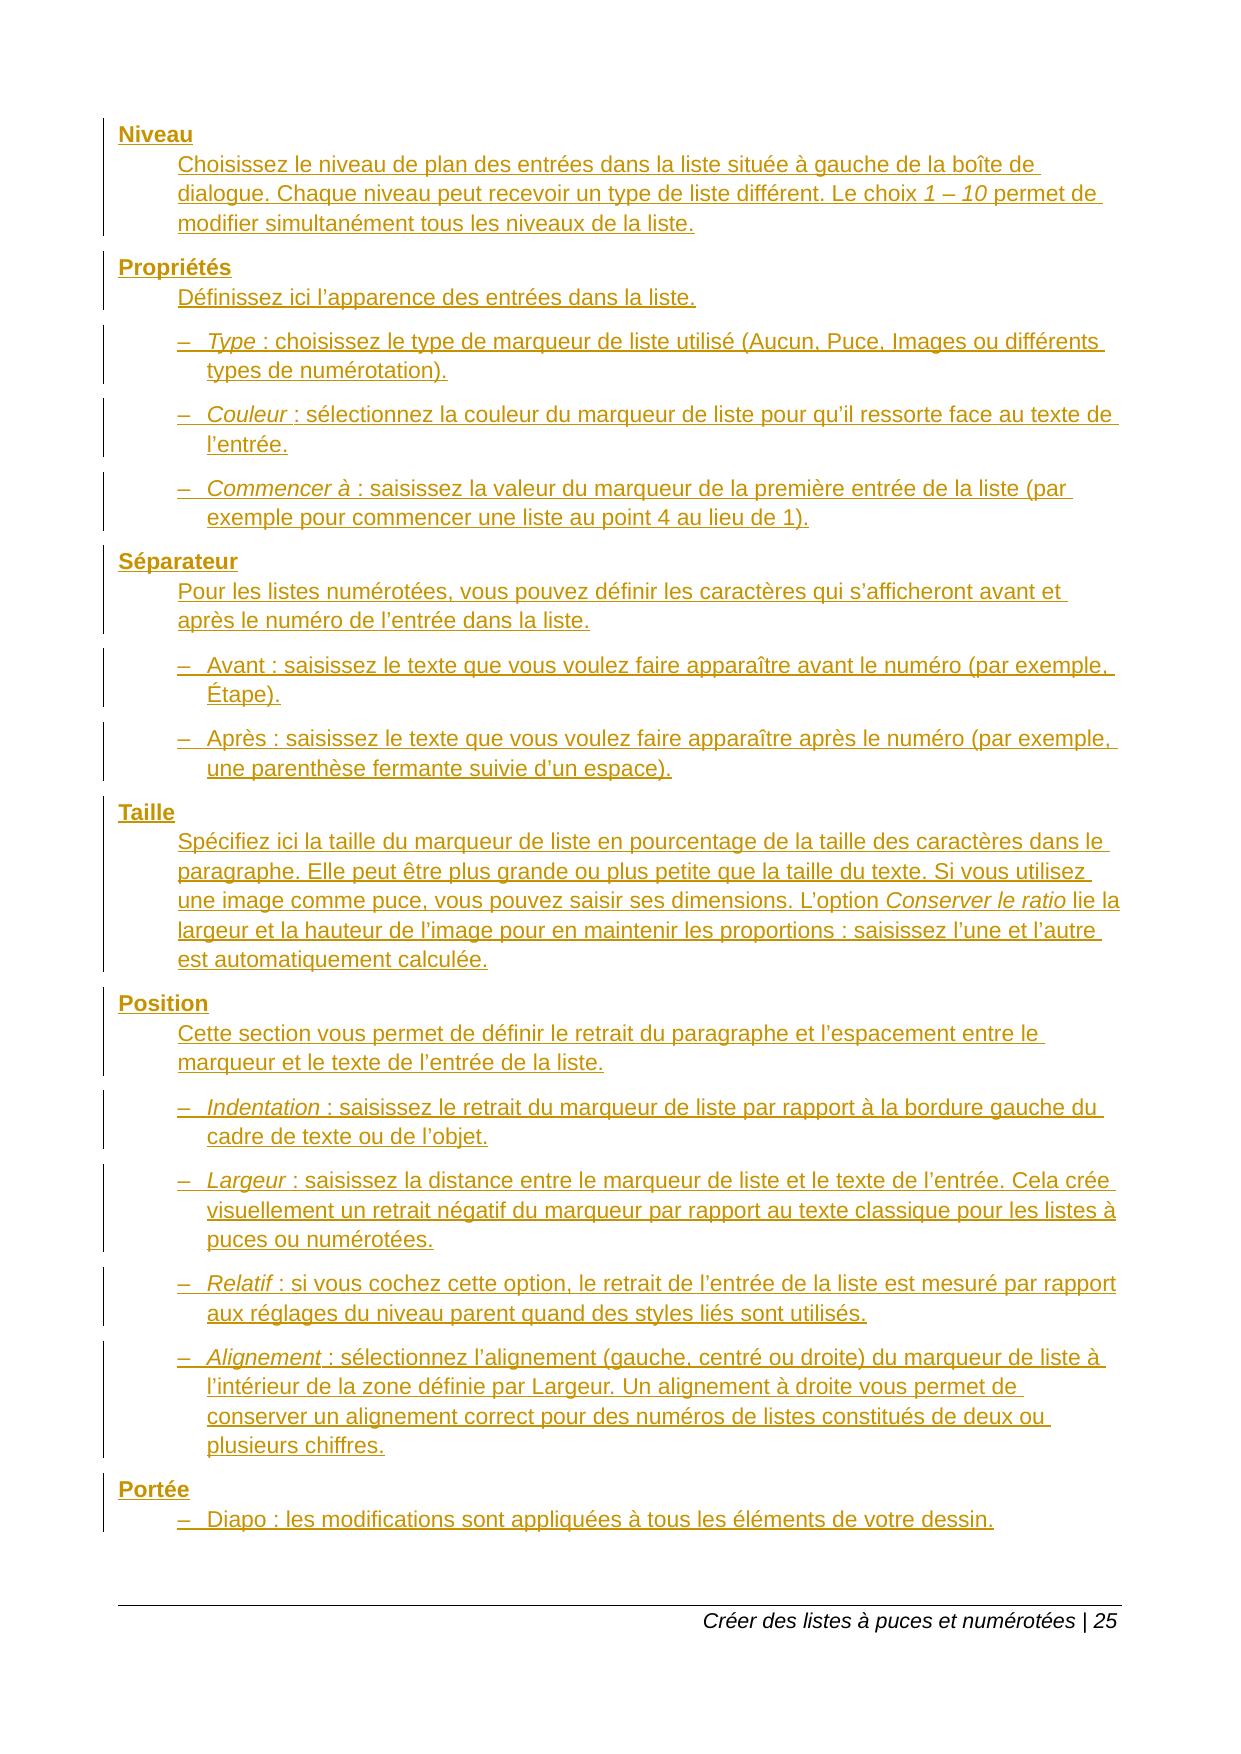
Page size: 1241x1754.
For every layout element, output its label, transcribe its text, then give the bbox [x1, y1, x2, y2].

list Commencer à : saisissez la valeur du marqueur de la première entrée de la liste (par exemple pour commencer une liste au point 4 au lieu de 1). [177, 472, 1122, 531]
list Pour les listes numérotées, vous pouvez définir les caractères qui s’afficheront avant et après le numéro de l’entrée dans la liste. [177, 575, 1122, 634]
subtitle Position [118, 987, 1122, 1017]
list Largeur : saisissez la distance entre le marqueur de liste et le texte de l’entrée. Cela crée visuellement un retrait négatif du marqueur par rapport au texte classique pour les listes à puces ou numérotées. [177, 1164, 1122, 1252]
list Avant : saisissez le texte que vous voulez faire apparaître avant le numéro (par exemple, Étape). [177, 648, 1122, 707]
subtitle Propriétés [118, 251, 1122, 280]
list Cette section vous permet de définir le retrait du paragraphe et l’espacement entre le marqueur et le texte de l’entrée de la liste. [177, 1017, 1122, 1076]
list Type : choisissez le type de marqueur de liste utilisé (Aucun, Puce, Images ou différents types de numérotation). [177, 324, 1122, 383]
subtitle Portée [118, 1473, 1122, 1502]
list Spécifiez ici la taille du marqueur de liste en pourcentage de la taille des caractères dans le paragraphe. Elle peut être plus grande ou plus petite que la taille du texte. Si vous utilisez une image comme puce, vous pouvez saisir ses dimensions. L’option Conserver le ratio lie la largeur et la hauteur de l’image pour en maintenir les proportions : saisissez l’une et l’autre est automatiquement calculée. [177, 825, 1122, 972]
list Choisissez le niveau de plan des entrées dans la liste située à gauche de la boîte de dialogue. Chaque niveau peut recevoir un type de liste différent. Le choix 1 – 10 permet de modifier simultanément tous les niveaux de la liste. [177, 148, 1122, 236]
list Relatif : si vous cochez cette option, le retrait de l’entrée de la liste est mesuré par rapport aux réglages du niveau parent quand des styles liés sont utilisés. [177, 1267, 1122, 1326]
list Après : saisissez le texte que vous voulez faire apparaître après le numéro (par exemple, une parenthèse fermante suivie d’un espace). [177, 722, 1122, 781]
list Diapo : les modifications sont appliquées à tous les éléments de votre dessin. [177, 1502, 1122, 1532]
list Alignement : sélectionnez l’alignement (gauche, centré ou droite) du marqueur de liste à l’intérieur de la zone définie par Largeur. Un alignement à droite vous permet de conserver un alignement correct pour des numéros de listes constitués de deux ou plusieurs chiffres. [177, 1341, 1122, 1458]
list Indentation : saisissez le retrait du marqueur de liste par rapport à la bordure gauche du cadre de texte ou de l’objet. [177, 1090, 1122, 1149]
list Couleur : sélectionnez la couleur du marqueur de liste pour qu’il ressorte face au texte de l’entrée. [177, 398, 1122, 457]
subtitle Taille [118, 796, 1122, 825]
subtitle Niveau [118, 118, 1122, 148]
list Définissez ici l’apparence des entrées dans la liste. [177, 280, 1122, 310]
subtitle Séparateur [118, 545, 1122, 575]
